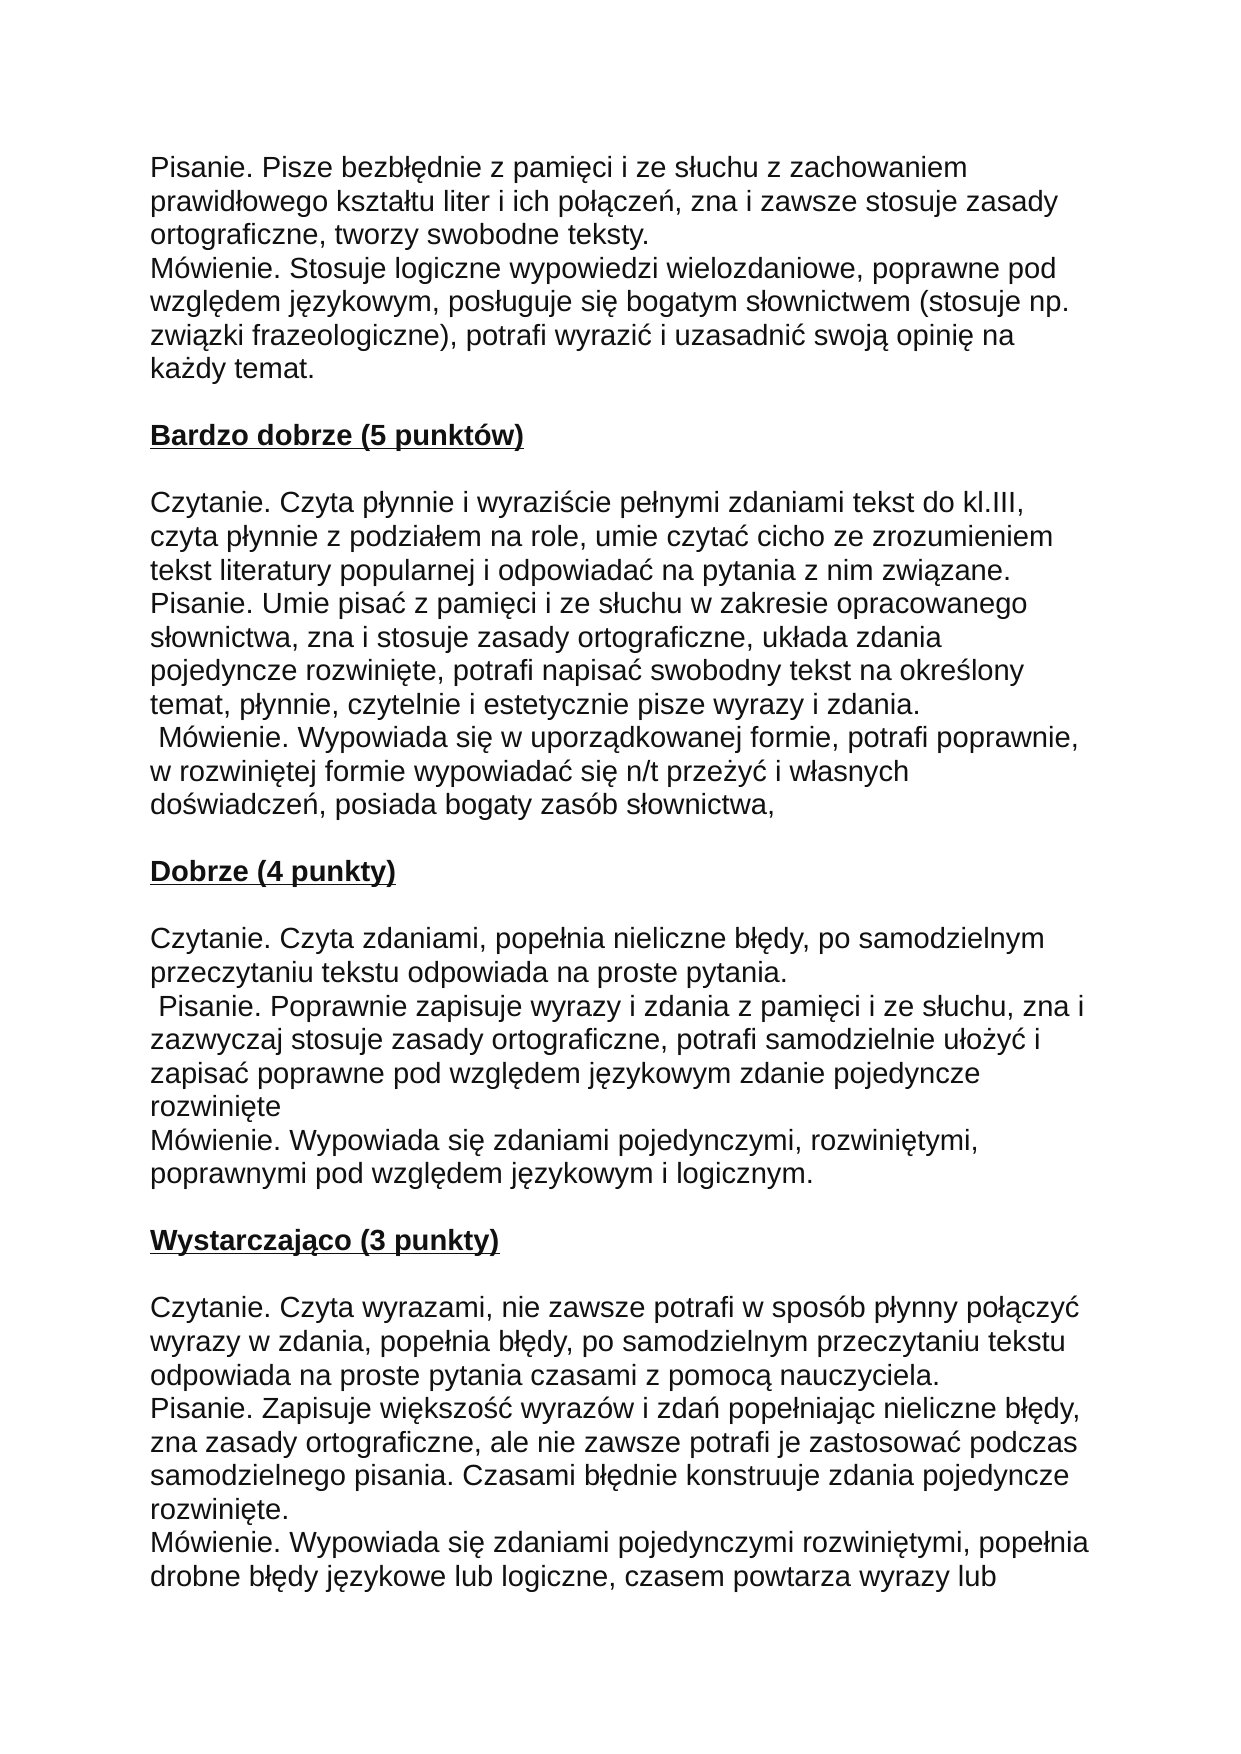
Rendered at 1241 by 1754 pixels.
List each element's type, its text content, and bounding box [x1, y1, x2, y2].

text Mówienie. Wypowiada się zdaniami pojedynczymi, rozwiniętymi, poprawnymi pod względem językowym i logicznym. [150, 1123, 1090, 1190]
text Pisanie. Umie pisać z pamięci i ze słuchu w zakresie opracowanego słownictwa, zna i stosuje zasady ortograficzne, układa zdania pojedyncze rozwinięte, potrafi napisać swobodny tekst na określony temat, płynnie, czytelnie i estetycznie pisze wyrazy i zdania. [150, 586, 1090, 720]
text Czytanie. Czyta płynnie i wyraziście pełnymi zdaniami tekst do kl.III, czyta płynnie z podziałem na role, umie czytać cicho ze zrozumieniem tekst literatury popularnej i odpowiadać na pytania z nim związane. [150, 485, 1090, 586]
text Wystarczająco (3 punkty) [150, 1223, 1090, 1290]
text Mówienie. Wypowiada się zdaniami pojedynczymi rozwiniętymi, popełnia drobne błędy językowe lub logiczne, czasem powtarza wyrazy lub [150, 1525, 1090, 1592]
text Bardzo dobrze (5 punktów) [150, 418, 1090, 485]
text Dobrze (4 punkty) [150, 854, 1090, 921]
text Pisanie. Poprawnie zapisuje wyrazy i zdania z pamięci i ze słuchu, zna i zazwyczaj stosuje zasady ortograficzne, potrafi samodzielnie ułożyć i zapisać poprawne pod względem językowym zdanie pojedyncze rozwinięte [150, 988, 1090, 1123]
text Pisanie. Pisze bezbłędnie z pamięci i ze słuchu z zachowaniem prawidłowego kształtu liter i ich połączeń, zna i zawsze stosuje zasady ortograficzne, tworzy swobodne teksty. [150, 150, 1090, 251]
text Pisanie. Zapisuje większość wyrazów i zdań popełniając nieliczne błędy, zna zasady ortograficzne, ale nie zawsze potrafi je zastosować podczas samodzielnego pisania. Czasami błędnie konstruuje zdania pojedyncze rozwinięte. [150, 1391, 1090, 1525]
text Czytanie. Czyta zdaniami, popełnia nieliczne błędy, po samodzielnym przeczytaniu tekstu odpowiada na proste pytania. [150, 921, 1090, 988]
text Mówienie. Stosuje logiczne wypowiedzi wielozdaniowe, poprawne pod względem językowym, posługuje się bogatym słownictwem (stosuje np. związki frazeologiczne), potrafi wyrazić i uzasadnić swoją opinię na każdy temat. [150, 251, 1090, 385]
text Czytanie. Czyta wyrazami, nie zawsze potrafi w sposób płynny połączyć wyrazy w zdania, popełnia błędy, po samodzielnym przeczytaniu tekstu odpowiada na proste pytania czasami z pomocą nauczyciela. [150, 1290, 1090, 1391]
text Mówienie. Wypowiada się w uporządkowanej formie, potrafi poprawnie, w rozwiniętej formie wypowiadać się n/t przeżyć i własnych doświadczeń, posiada bogaty zasób słownictwa, [150, 720, 1090, 821]
